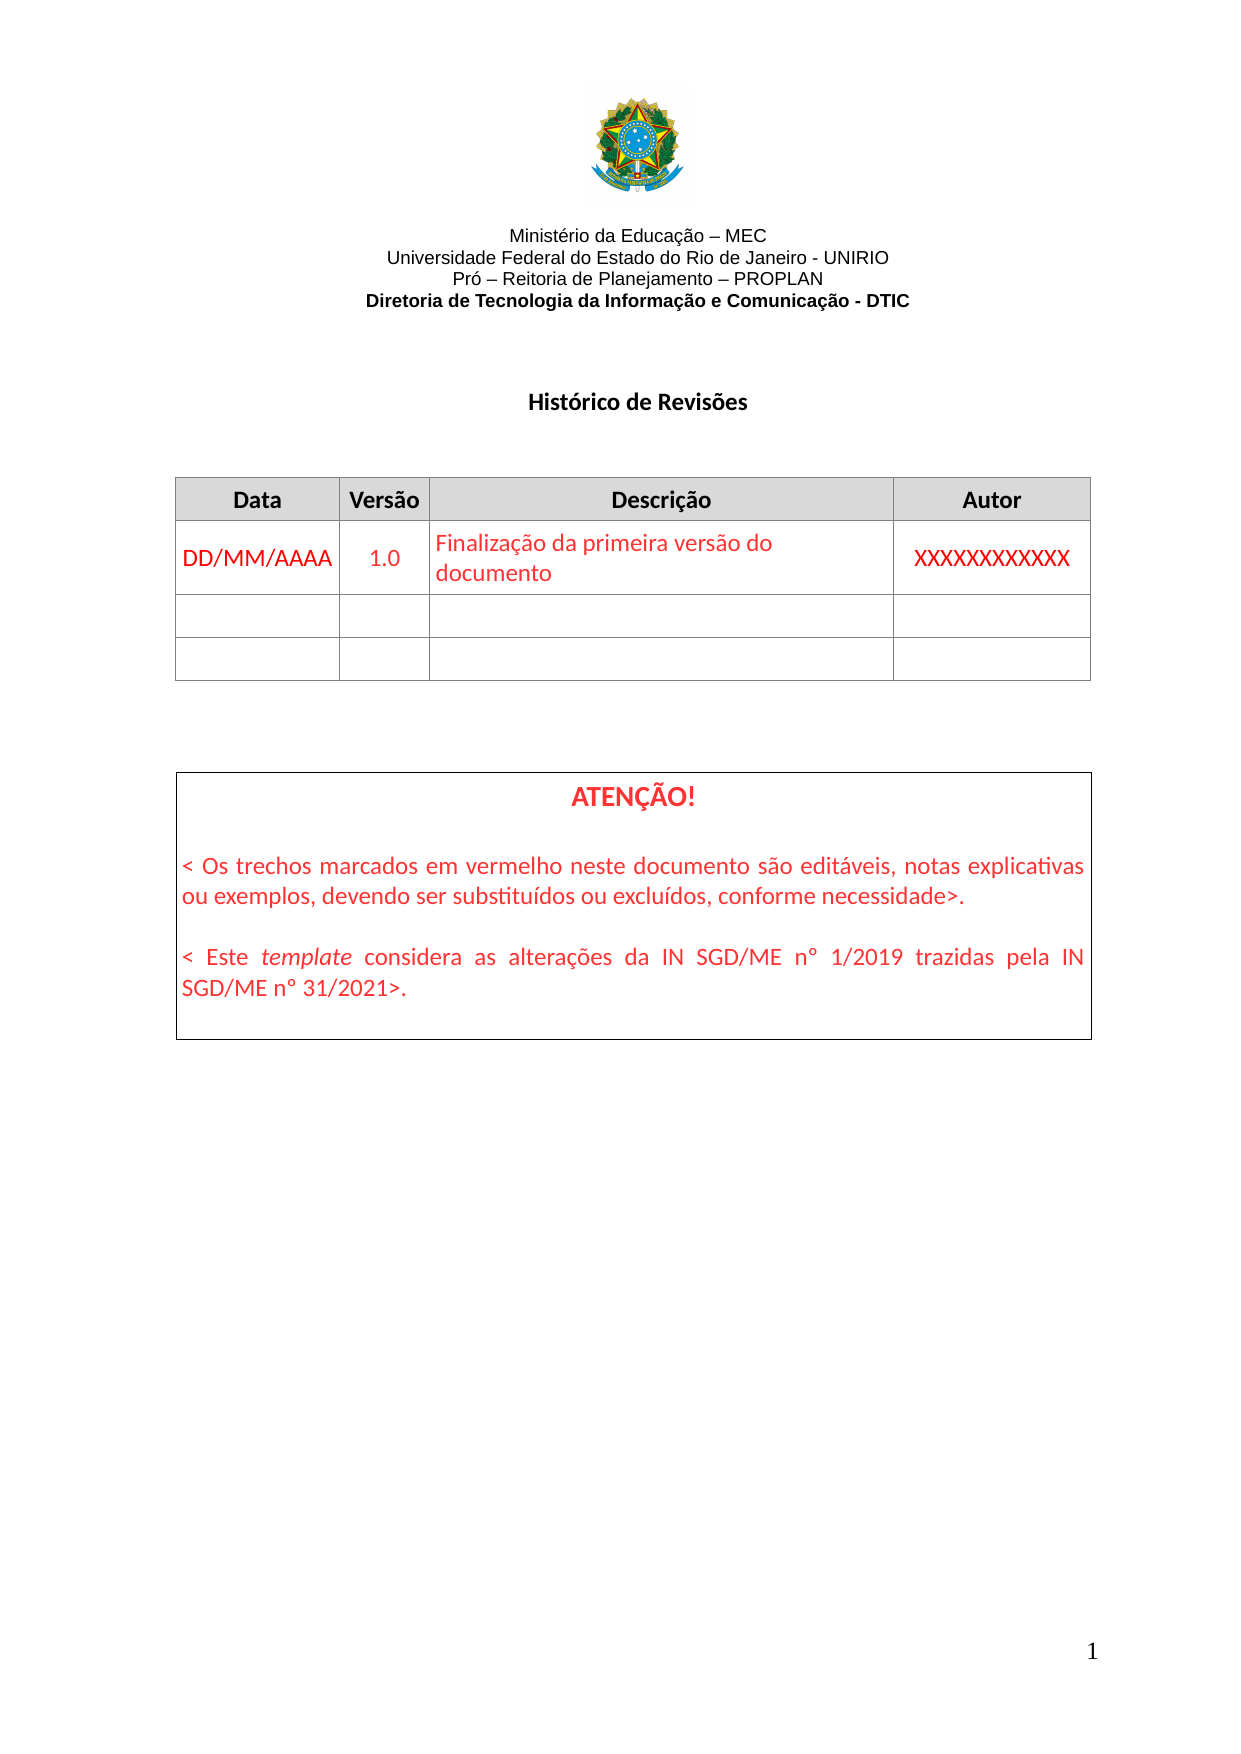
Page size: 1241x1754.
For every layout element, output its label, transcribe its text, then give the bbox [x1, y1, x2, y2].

table_header ATENÇÃO! < Os trechos marcados em vermelho neste documento são editáveis, notas explicativas ou exemplos, devendo ser substituídos ou excluídos, conforme necessidade>. < Este template considera as alterações da IN SGD/ME nº 1/2019 trazidas pela IN SGD/ME nº 31/2021>. [177, 773, 1091, 1039]
table_cell 1.0 [340, 521, 429, 594]
table_header Descrição [430, 478, 893, 520]
table_cell [340, 638, 429, 680]
table_header Data [176, 478, 339, 520]
table_cell [176, 595, 339, 637]
table_header Autor [894, 478, 1090, 520]
text Histórico de Revisões [177, 386, 1098, 416]
table_cell XXXXXXXXXXXX [894, 521, 1090, 594]
table_cell [176, 638, 339, 680]
table_cell DD/MM/AAAA [176, 521, 339, 594]
table_cell [430, 595, 893, 637]
table_cell [894, 595, 1090, 637]
table_cell Finalização da primeira versão do documento [430, 521, 893, 594]
table_header Versão [340, 478, 429, 520]
table_cell [430, 638, 893, 680]
table_cell [340, 595, 429, 637]
table_cell [894, 638, 1090, 680]
